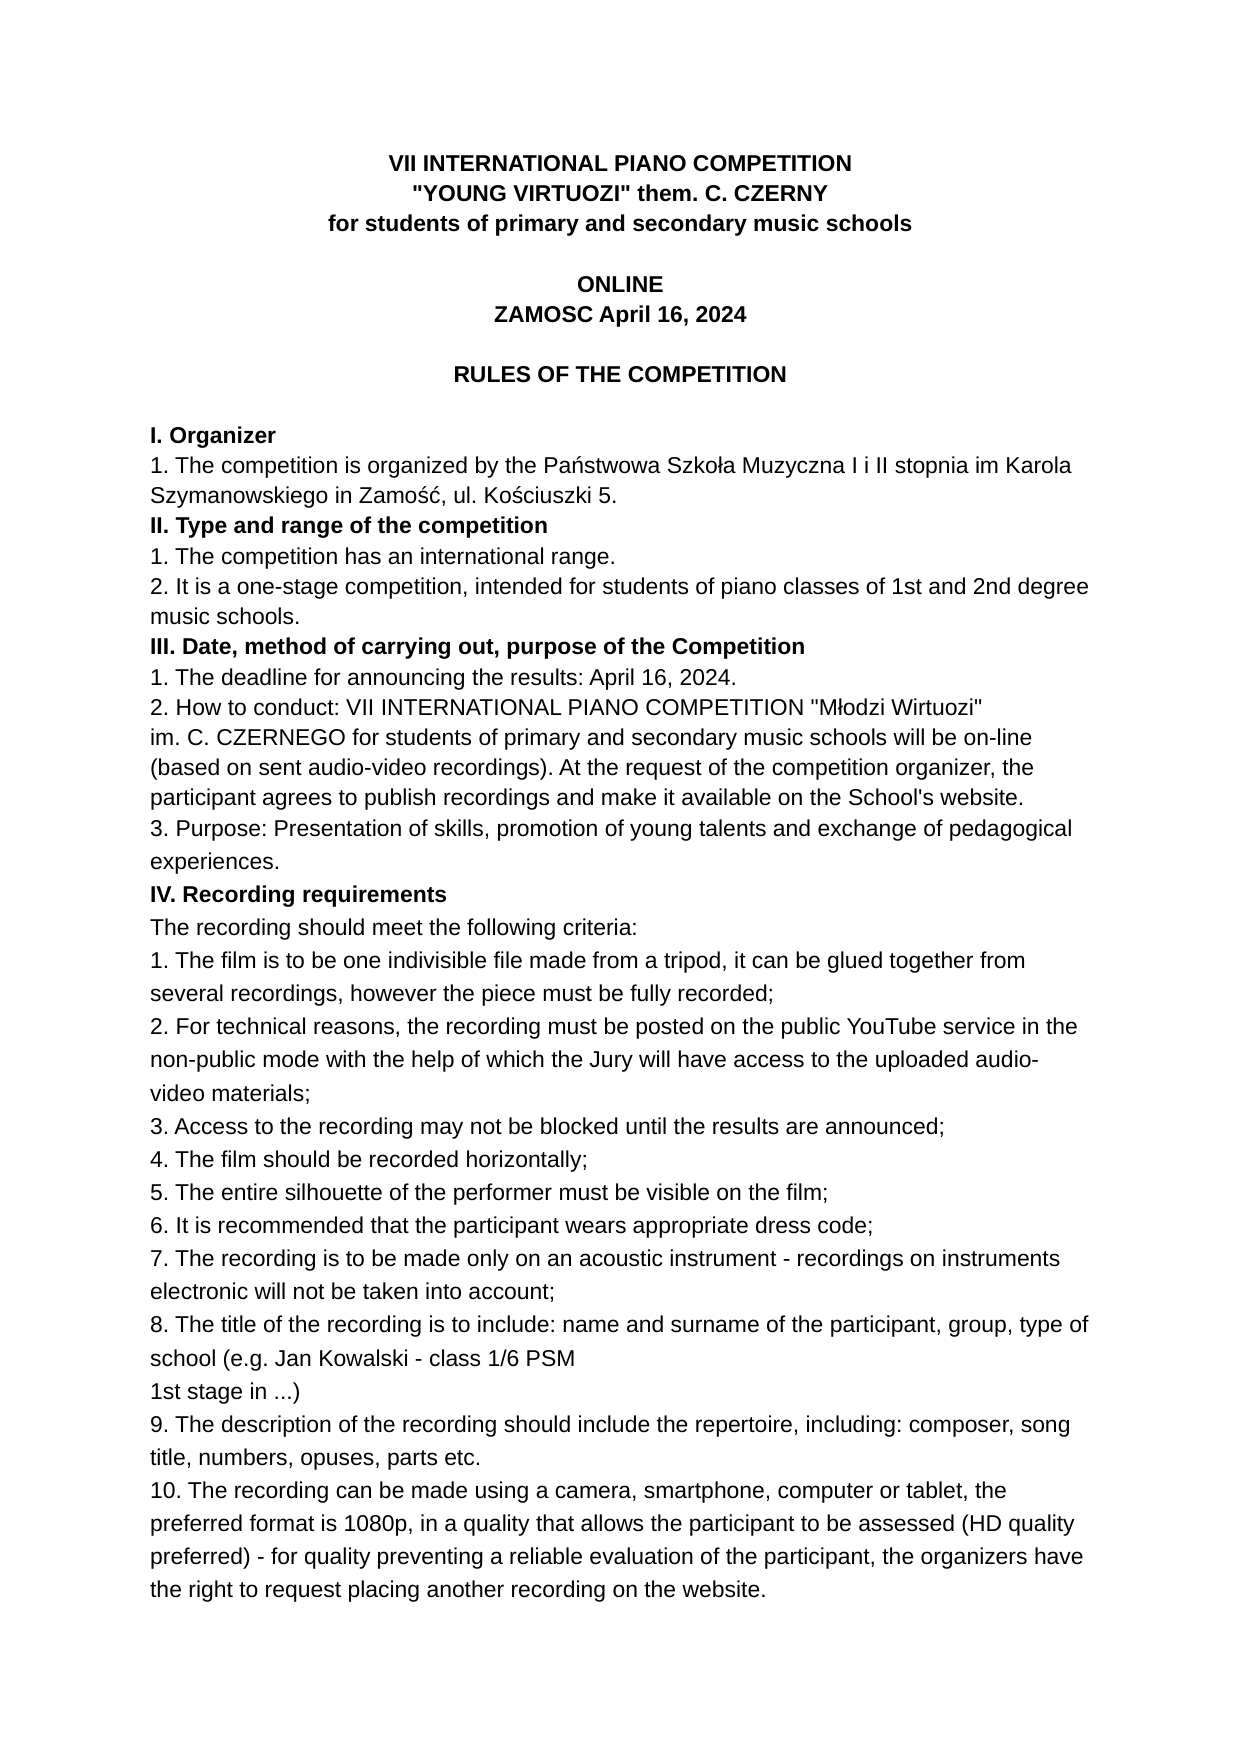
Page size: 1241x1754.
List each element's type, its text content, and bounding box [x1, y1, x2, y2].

text 2. It is a one-stage competition, intended for students of piano classes of 1st and 2nd degree music schools. [150, 573, 1090, 629]
text 8. The title of the recording is to include: name and surname of the participant, group, type of school (e.g. Jan Kowalski - class 1/6 PSM [150, 1311, 1090, 1371]
text electronic will not be taken into account; [150, 1278, 1090, 1305]
text II. Type and range of the competition [150, 512, 1090, 539]
text 2. How to conduct: VII INTERNATIONAL PIANO COMPETITION "Młodzi Wirtuozi" [150, 694, 1090, 720]
text 5. The entire silhouette of the performer must be visible on the film; [150, 1179, 1090, 1205]
text ZAMOSC April 16, 2024 [150, 301, 1090, 327]
text 1. The film is to be one indivisible file made from a tripod, it can be glued together from several recordings, however the piece must be fully recorded; [150, 947, 1090, 1007]
text I. Organizer [150, 422, 1090, 448]
text 2. For technical reasons, the recording must be posted on the public YouTube service in the non-public mode with the help of which the Jury will have access to the uploaded audio-video materials; [150, 1013, 1090, 1106]
text 10. The recording can be made using a camera, smartphone, computer or tablet, the preferred format is 1080p, in a quality that allows the participant to be assessed (HD quality preferred) - for quality preventing a reliable evaluation of the participant, the organizers have the right to request placing another recording on the website. [150, 1477, 1090, 1603]
text RULES OF THE COMPETITION [150, 361, 1090, 388]
text VII INTERNATIONAL PIANO COMPETITION [150, 150, 1090, 176]
text 1st stage in ...) [150, 1378, 1090, 1404]
text ONLINE [150, 271, 1090, 297]
text 1. The deadline for announcing the results: April 16, 2024. [150, 663, 1090, 690]
text "YOUNG VIRTUOZI" them. C. CZERNY [150, 180, 1090, 207]
text 9. The description of the recording should include the repertoire, including: composer, song title, numbers, opuses, parts etc. [150, 1411, 1090, 1470]
text The recording should meet the following criteria: [150, 914, 1090, 940]
text III. Date, method of carrying out, purpose of the Competition [150, 633, 1090, 660]
text 7. The recording is to be made only on an acoustic instrument - recordings on instruments [150, 1245, 1090, 1272]
text 1. The competition is organized by the Państwowa Szkoła Muzyczna I i II stopnia im Karola Szymanowskiego in Zamość, ul. Kościuszki 5. [150, 452, 1090, 509]
text for students of primary and secondary music schools [150, 210, 1090, 237]
text 4. The film should be recorded horizontally; [150, 1146, 1090, 1172]
text 3. Access to the recording may not be blocked until the results are announced; [150, 1113, 1090, 1139]
text 6. It is recommended that the participant wears appropriate dress code; [150, 1212, 1090, 1238]
text 1. The competition has an international range. [150, 543, 1090, 569]
text im. C. CZERNEGO for students of primary and secondary music schools will be on-line (based on sent audio-video recordings). At the request of the competition organizer, the participant agrees to publish recordings and make it available on the School's website. [150, 724, 1090, 811]
text IV. Recording requirements [150, 881, 1090, 907]
text 3. Purpose: Presentation of skills, promotion of young talents and exchange of pedagogical experiences. [150, 814, 1090, 874]
